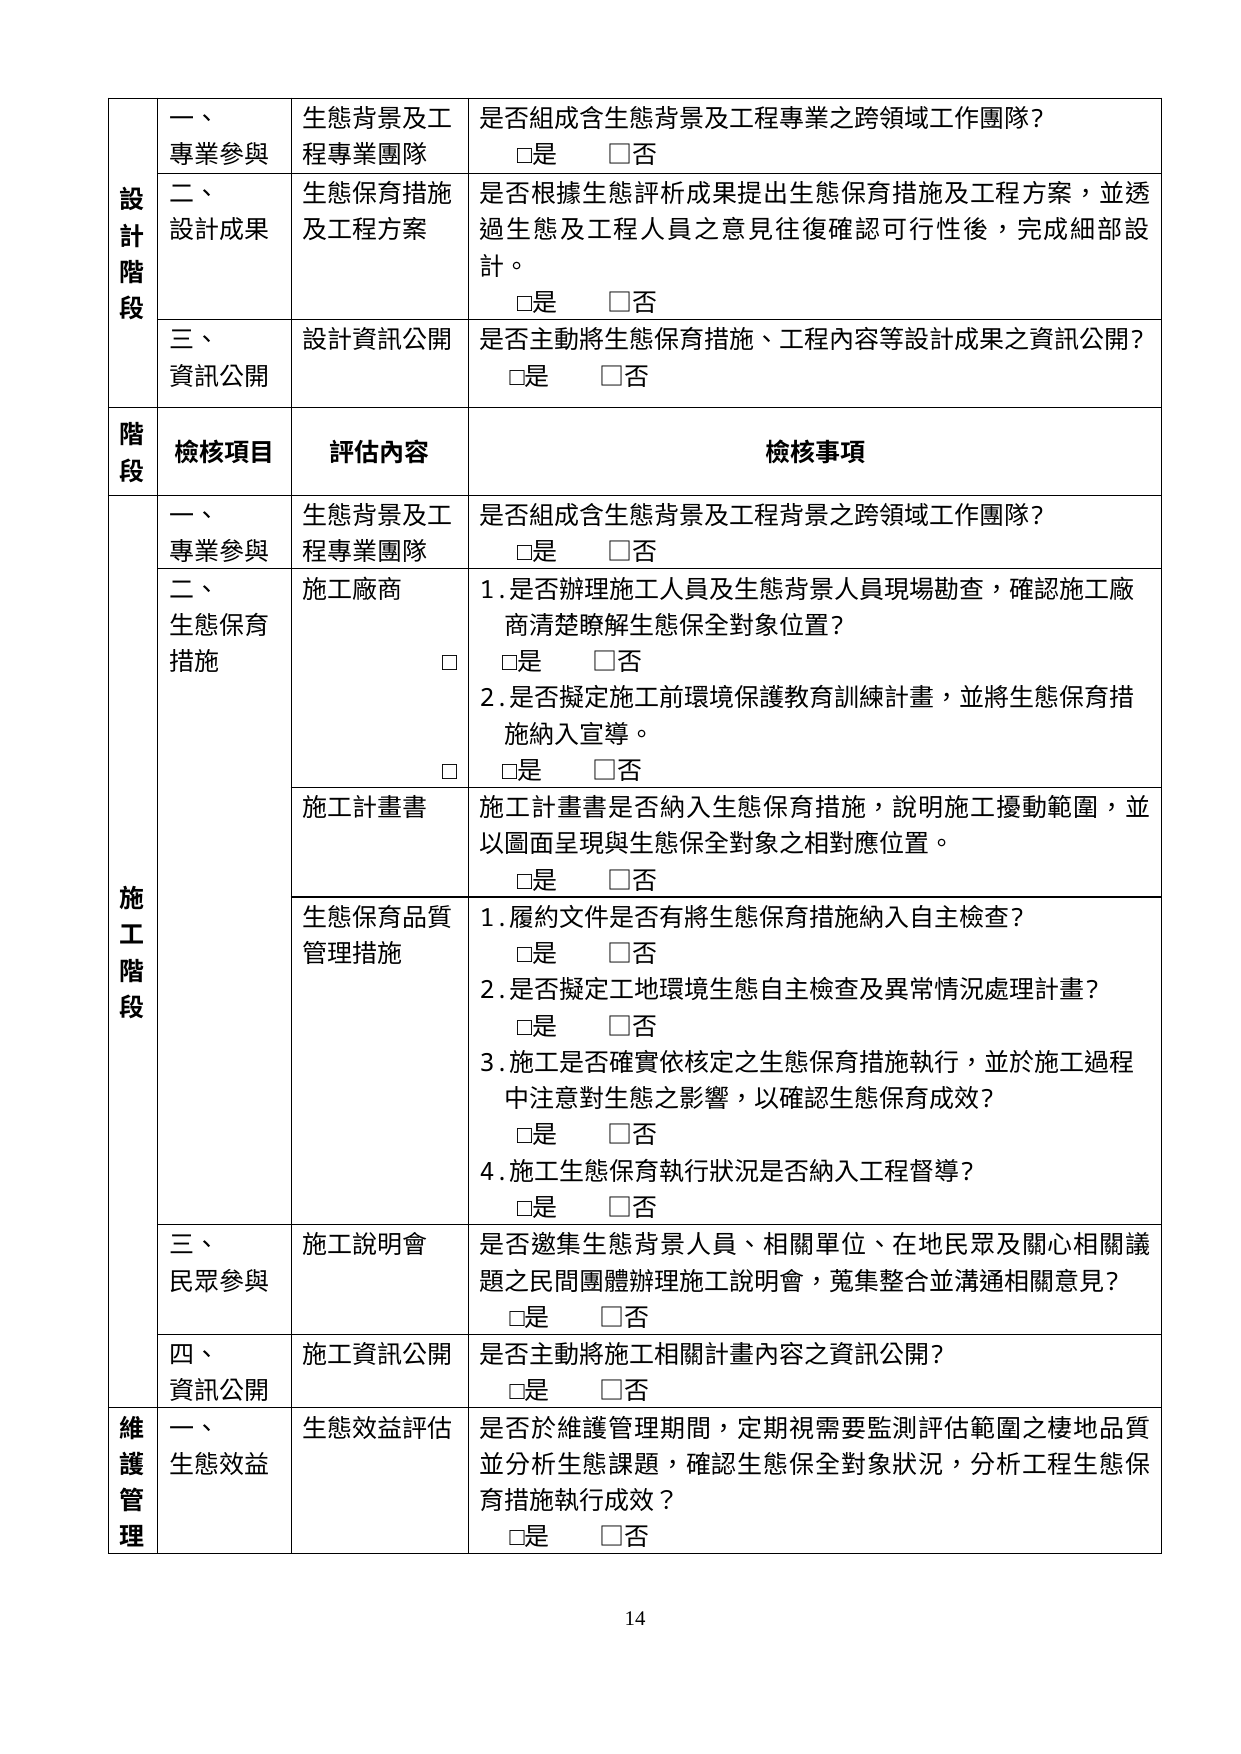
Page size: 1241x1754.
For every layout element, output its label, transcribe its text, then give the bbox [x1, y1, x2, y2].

table_cell 一、 專業參與 [158, 496, 291, 568]
table_cell 設計資訊公開 [292, 320, 468, 407]
table_cell 生態保育品質管理措施 [292, 898, 468, 1224]
table_cell 維護管理 [109, 1408, 157, 1553]
table_cell 是否組成含生態背景及工程專業之跨領域工作團隊? □是 □否 [469, 99, 1161, 173]
table_cell 三、 民眾參與 [158, 1225, 291, 1333]
table_cell 施工計畫書是否納入生態保育措施，說明施工擾動範圍，並以圖面呈現與生態保全對象之相對應位置。 □是 □否 [469, 788, 1161, 896]
table_cell 檢核項目 [158, 408, 291, 494]
table_cell 階段 [109, 408, 157, 494]
table_cell 生態背景及工程專業團隊 [292, 496, 468, 568]
table_cell 四、 資訊公開 [158, 1335, 291, 1407]
table_cell 評估內容 [292, 408, 468, 494]
table_cell 生態背景及工程專業團隊 [292, 99, 468, 173]
table_cell 是否主動將施工相關計畫內容之資訊公開? □是 □否 [469, 1335, 1161, 1407]
table_cell 施工計畫書 [292, 788, 468, 896]
table_cell 1.是否辦理施工人員及生態背景人員現場勘查，確認施工廠商清楚瞭解生態保全對象位置? □ □是 □否 2.是否擬定施工前環境保護教育訓練計畫，並將生態保育措施納入宣導。 □ □是 □否 [469, 569, 1161, 787]
table_cell 生態效益評估 [292, 1408, 468, 1553]
table_cell 施工階段 [109, 496, 157, 1407]
table_cell 設計階段 [109, 99, 157, 407]
table_cell 是否邀集生態背景人員、相關單位、在地民眾及關心相關議題之民間團體辦理施工說明會，蒐集整合並溝通相關意見? □是 □否 [469, 1225, 1161, 1333]
table_cell 檢核事項 [469, 408, 1161, 494]
table_cell 施工廠商 [292, 569, 468, 787]
table_cell 一、 生態效益 [158, 1408, 291, 1553]
table_cell 是否組成含生態背景及工程背景之跨領域工作團隊? □是 □否 [469, 496, 1161, 568]
table_cell 三、 資訊公開 [158, 320, 291, 407]
table_cell 是否根據生態評析成果提出生態保育措施及工程方案，並透過生態及工程人員之意見往復確認可行性後，完成細部設計。 □是 □否 [469, 174, 1161, 319]
table_cell 二、 生態保育措施 [158, 569, 291, 1224]
table_cell 是否於維護管理期間，定期視需要監測評估範圍之棲地品質並分析生態課題，確認生態保全對象狀況，分析工程生態保育措施執行成效？ □是 □否 [469, 1408, 1161, 1553]
table_cell 施工說明會 [292, 1225, 468, 1333]
table_cell 施工資訊公開 [292, 1335, 468, 1407]
table_cell 是否主動將生態保育措施、工程內容等設計成果之資訊公開? □是 □否 [469, 320, 1161, 407]
table_cell 一、 專業參與 [158, 99, 291, 173]
table_cell 二、 設計成果 [158, 174, 291, 319]
table_cell 1.履約文件是否有將生態保育措施納入自主檢查? □是 □否 2.是否擬定工地環境生態自主檢查及異常情況處理計畫? □是 □否 3.施工是否確實依核定之生態保育措施執行，並於施工過程中注意對生態之影響，以確認生態保育成效? □是 □否 4.施工生態保育執行狀況是否納入工程督導? □是 □否 [469, 898, 1161, 1224]
table_cell 生態保育措施及工程方案 [292, 174, 468, 319]
